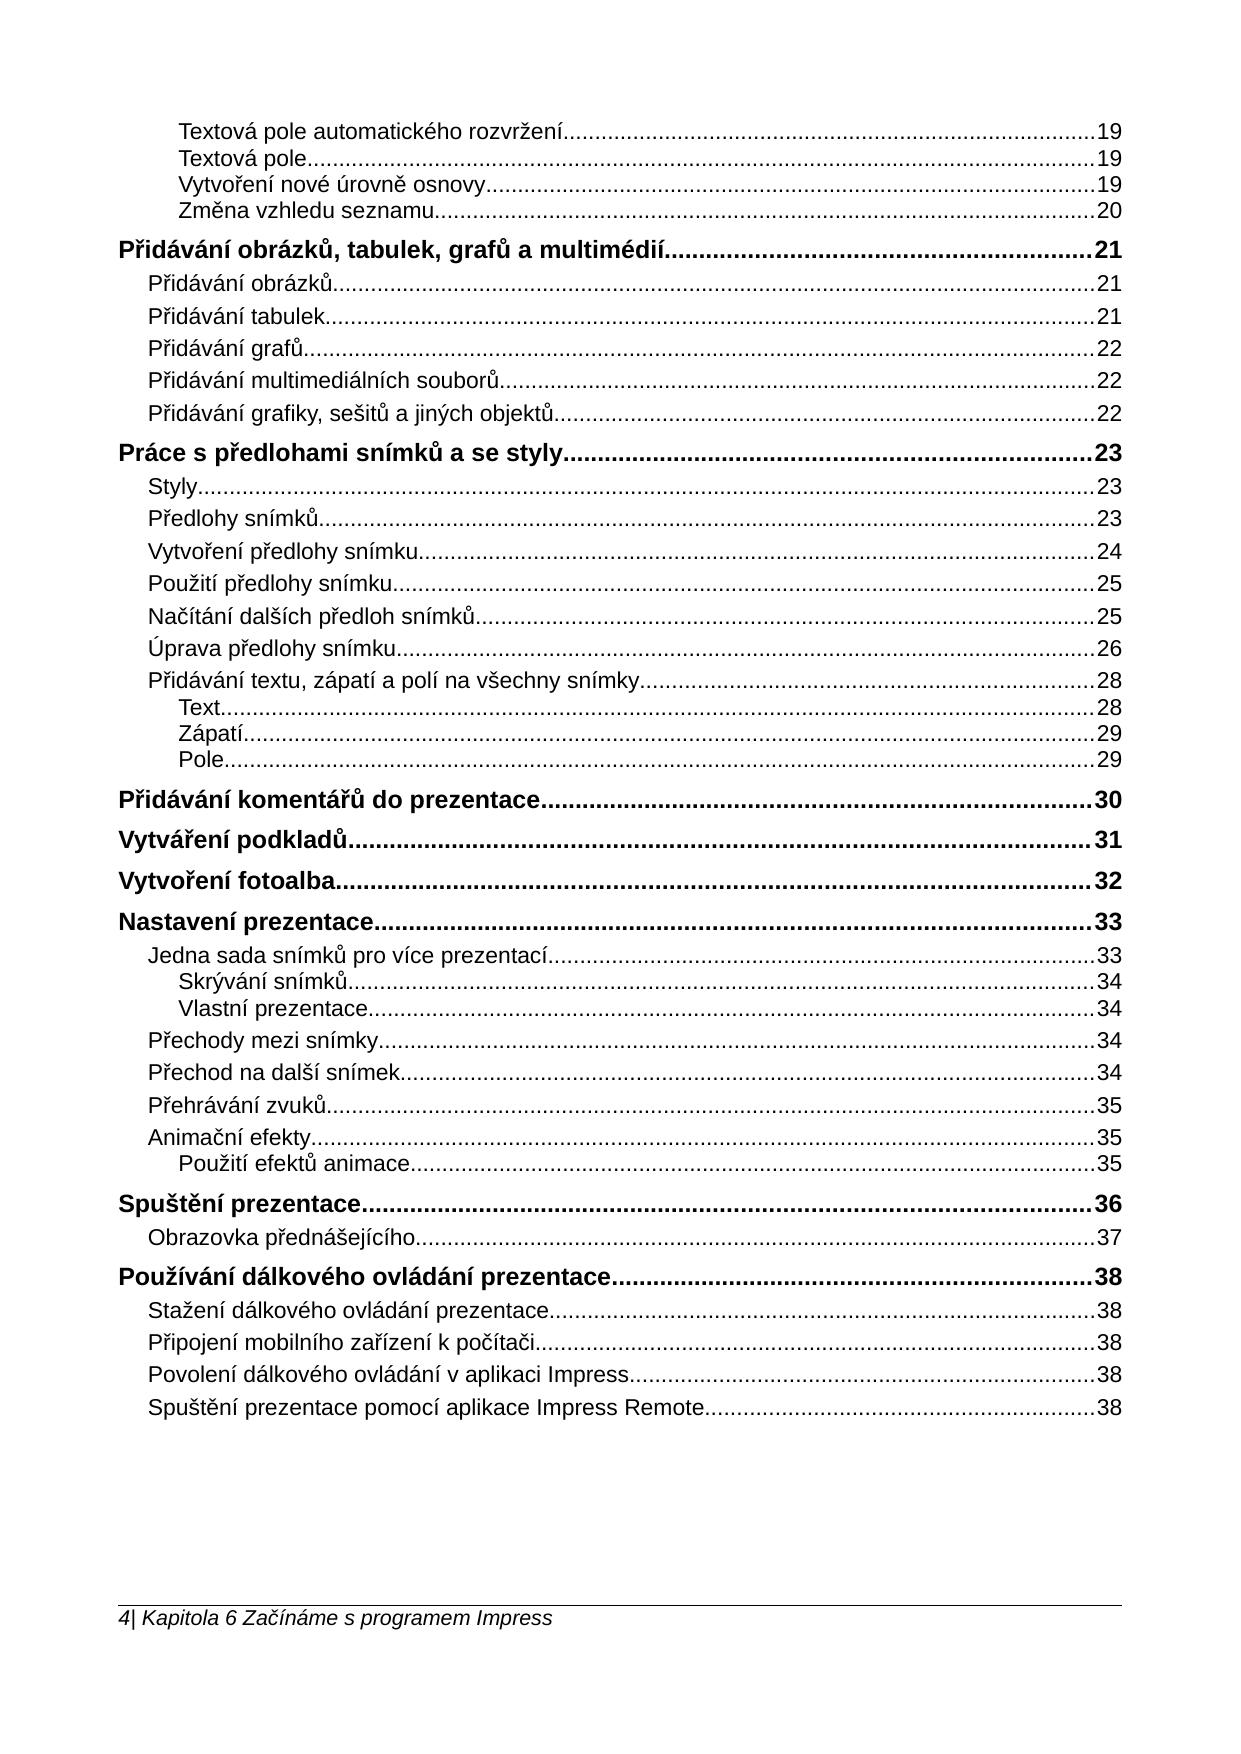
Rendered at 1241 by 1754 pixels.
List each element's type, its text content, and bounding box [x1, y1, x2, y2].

text Přidávání obrázků, tabulek, grafů a multimédií 21 [118, 236, 1122, 264]
text Přidávání grafů 22 [148, 335, 1122, 361]
text Přidávání tabulek 21 [148, 303, 1122, 329]
text Přidávání multimediálních souborů 22 [148, 367, 1122, 394]
text Povolení dálkového ovládání v aplikaci Impress 38 [148, 1361, 1122, 1388]
text Spuštění prezentace 36 [118, 1189, 1122, 1217]
text Spuštění prezentace pomocí aplikace Impress Remote 38 [148, 1394, 1122, 1420]
text Používání dálkového ovládání prezentace 38 [118, 1262, 1122, 1291]
text Práce s předlohami snímků a se styly 23 [118, 438, 1122, 467]
text Pole 29 [178, 746, 1122, 773]
text Skrývání snímků 34 [178, 968, 1122, 994]
text Použití předlohy snímku 25 [148, 570, 1122, 597]
text Nastavení prezentace 33 [118, 907, 1122, 936]
text Vytvoření nové úrovně osnovy 19 [178, 171, 1122, 197]
text Načítání dalších předloh snímků 25 [148, 603, 1122, 629]
text Vytvoření předlohy snímku 24 [148, 538, 1122, 564]
text Styly 23 [148, 473, 1122, 499]
text Použití efektů animace 35 [178, 1150, 1122, 1177]
text Vytváření podkladů 31 [118, 826, 1122, 854]
text Úprava předlohy snímku 26 [148, 635, 1122, 661]
text Vlastní prezentace 34 [178, 994, 1122, 1021]
text Vytvoření fotoalba 32 [118, 866, 1122, 895]
text Animační efekty 35 [148, 1124, 1122, 1150]
text Připojení mobilního zařízení k počítači 38 [148, 1329, 1122, 1355]
text Textová pole automatického rozvržení 19 [178, 118, 1122, 144]
text Přechody mezi snímky 34 [148, 1027, 1122, 1053]
text Přidávání textu, zápatí a polí na všechny snímky 28 [148, 667, 1122, 694]
text Text 28 [178, 694, 1122, 720]
text Předlohy snímků 23 [148, 505, 1122, 532]
text Textová pole 19 [178, 144, 1122, 171]
text Přidávání grafiky, sešitů a jiných objektů 22 [148, 400, 1122, 426]
text Přidávání obrázků 21 [148, 270, 1122, 297]
text Změna vzhledu seznamu 20 [178, 197, 1122, 223]
text Přechod na další snímek 34 [148, 1059, 1122, 1086]
text Obrazovka přednášejícího 37 [148, 1223, 1122, 1250]
text Stažení dálkového ovládání prezentace 38 [148, 1297, 1122, 1323]
text Zápatí 29 [178, 720, 1122, 746]
text Jedna sada snímků pro více prezentací 33 [148, 942, 1122, 968]
text Přidávání komentářů do prezentace 30 [118, 785, 1122, 813]
text Přehrávání zvuků 35 [148, 1092, 1122, 1118]
